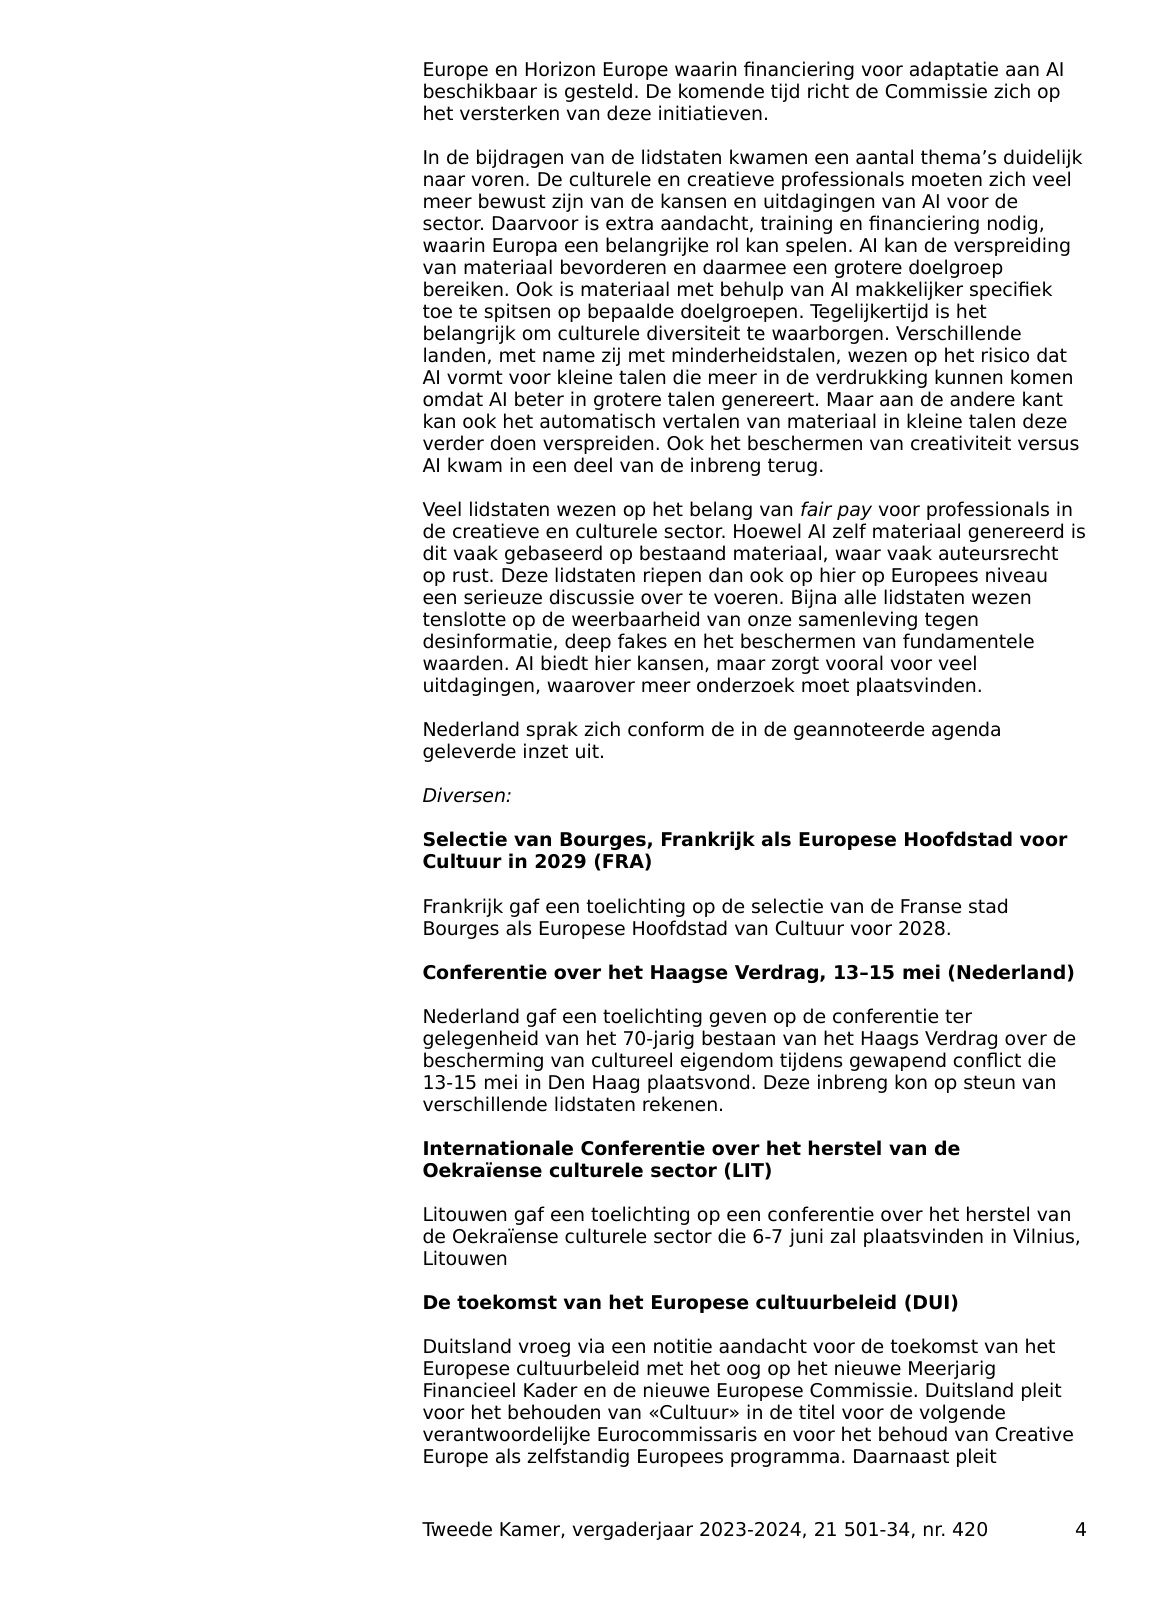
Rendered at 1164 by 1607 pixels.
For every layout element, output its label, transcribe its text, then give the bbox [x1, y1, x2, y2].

subtitle Internationale Conferentie over het herstel van de Oekraïense culturele sector (LIT) [422, 1138, 1087, 1182]
subtitle Selectie van Bourges, Frankrijk als Europese Hoofdstad voor Cultuur in 2029 (FRA) [422, 829, 1087, 873]
text In de bijdragen van de lidstaten kwamen een aantal thema’s duidelijk naar voren. De culturele en creatieve professionals moeten zich veel meer bewust zijn van de kansen en uitdagingen van AI voor de sector. Daarvoor is extra aandacht, training en financiering nodig, waarin Europa een belangrijke rol kan spelen. AI kan de verspreiding van materiaal bevorderen en daarmee een grotere doelgroep bereiken. Ook is materiaal met behulp van AI makkelijker specifiek toe te spitsen op bepaalde doelgroepen. Tegelijkertijd is het belangrijk om culturele diversiteit te waarborgen. Verschillende landen, met name zij met minderheidstalen, wezen op het risico dat AI vormt voor kleine talen die meer in de verdrukking kunnen komen omdat AI beter in grotere talen genereert. Maar aan de andere kant kan ook het automatisch vertalen van materiaal in kleine talen deze verder doen verspreiden. Ook het beschermen van creativiteit versus AI kwam in een deel van de inbreng terug. [422, 147, 1087, 477]
text Europe en Horizon Europe waarin financiering voor adaptatie aan AI beschikbaar is gesteld. De komende tijd richt de Commissie zich op het versterken van deze initiatieven. [422, 59, 1087, 125]
text Litouwen gaf een toelichting op een conferentie over het herstel van de Oekraïense culturele sector die 6-7 juni zal plaatsvinden in Vilnius, Litouwen [422, 1204, 1087, 1270]
subtitle De toekomst van het Europese cultuurbeleid (DUI) [422, 1292, 1087, 1314]
text Veel lidstaten wezen op het belang van fair pay voor professionals in de creatieve en culturele sector. Hoewel AI zelf materiaal genereerd is dit vaak gebaseerd op bestaand materiaal, waar vaak auteursrecht op rust. Deze lidstaten riepen dan ook op hier op Europees niveau een serieuze discussie over te voeren. Bijna alle lidstaten wezen tenslotte op de weerbaarheid van onze samenleving tegen desinformatie, deep fakes en het beschermen van fundamentele waarden. AI biedt hier kansen, maar zorgt vooral voor veel uitdagingen, waarover meer onderzoek moet plaatsvinden. [422, 499, 1087, 697]
text Duitsland vroeg via een notitie aandacht voor de toekomst van het Europese cultuurbeleid met het oog op het nieuwe Meerjarig Financieel Kader en de nieuwe Europese Commissie. Duitsland pleit voor het behouden van «Cultuur» in de titel voor de volgende verantwoordelijke Eurocommissaris en voor het behoud van Creative Europe als zelfstandig Europees programma. Daarnaast pleit [422, 1336, 1087, 1468]
text Nederland sprak zich conform de in de geannoteerde agenda geleverde inzet uit. [422, 719, 1087, 763]
subtitle Diversen: [422, 785, 1087, 807]
subtitle Conferentie over het Haagse Verdrag, 13–15 mei (Nederland) [422, 962, 1087, 984]
text Nederland gaf een toelichting geven op de conferentie ter gelegenheid van het 70-jarig bestaan van het Haags Verdrag over de bescherming van cultureel eigendom tijdens gewapend conflict die 13-15 mei in Den Haag plaatsvond. Deze inbreng kon op steun van verschillende lidstaten rekenen. [422, 1006, 1087, 1116]
text Frankrijk gaf een toelichting op de selectie van de Franse stad Bourges als Europese Hoofdstad van Cultuur voor 2028. [422, 896, 1087, 939]
